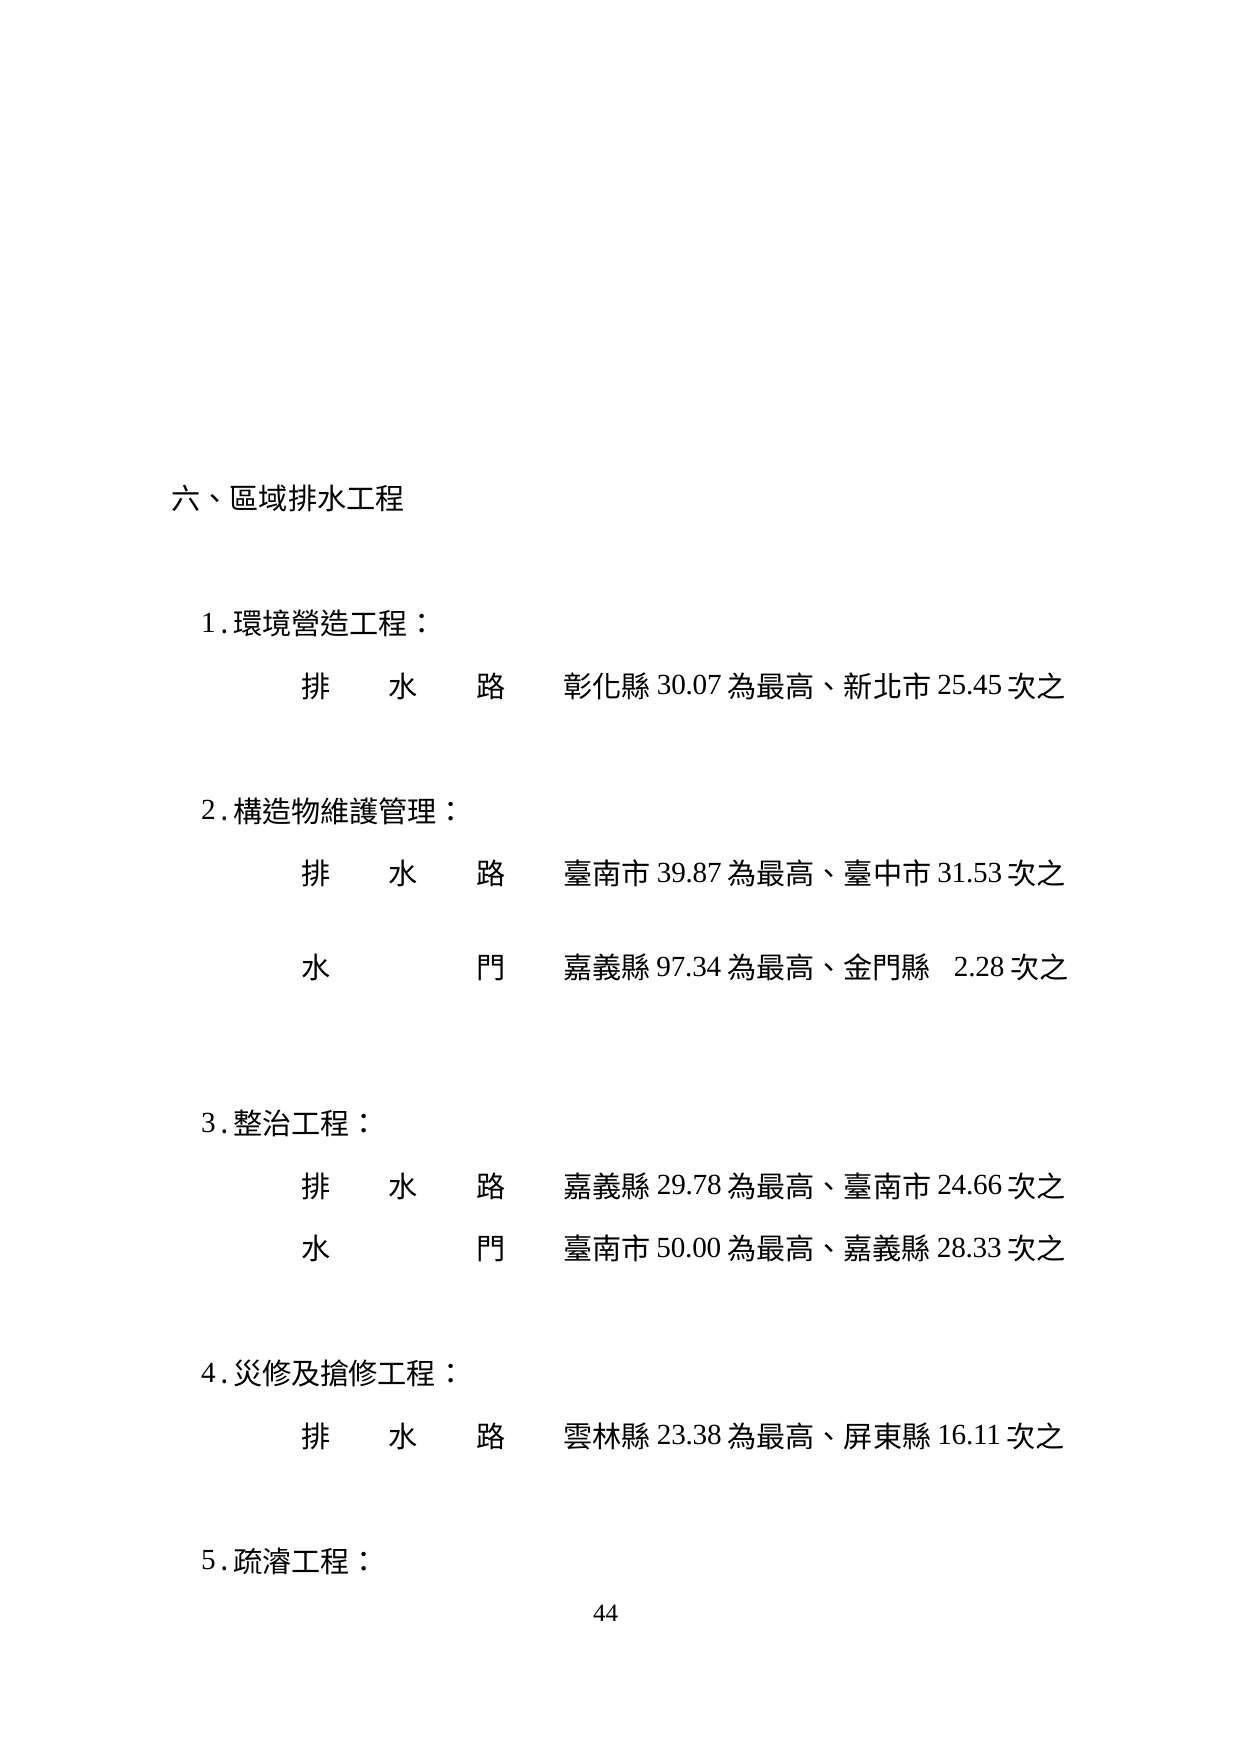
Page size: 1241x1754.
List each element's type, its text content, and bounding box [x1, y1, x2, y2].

text 六、區域排水工程 [171, 455, 1081, 518]
text 1.環境營造工程： [201, 580, 1081, 643]
text 水 門 臺南市50.00為最高、嘉義縣28.33次之 [301, 1205, 1081, 1268]
text 排 水 路 雲林縣23.38為最高、屏東縣16.11次之 [301, 1393, 1081, 1455]
text 5.疏濬工程： [201, 1518, 1081, 1580]
text 4.災修及搶修工程： [201, 1330, 1081, 1393]
text 水 門 嘉義縣97.34為最高、金門縣 2.28次之 [301, 893, 1081, 1018]
text 3.整治工程： [201, 1080, 1081, 1143]
text 排 水 路 彰化縣30.07為最高、新北市25.45次之 [301, 643, 1081, 705]
text 排 水 路 臺南市39.87為最高、臺中市31.53次之 [301, 830, 1081, 893]
text 2.構造物維護管理： [201, 768, 1081, 830]
text 排 水 路 嘉義縣29.78為最高、臺南市24.66次之 [301, 1143, 1081, 1205]
